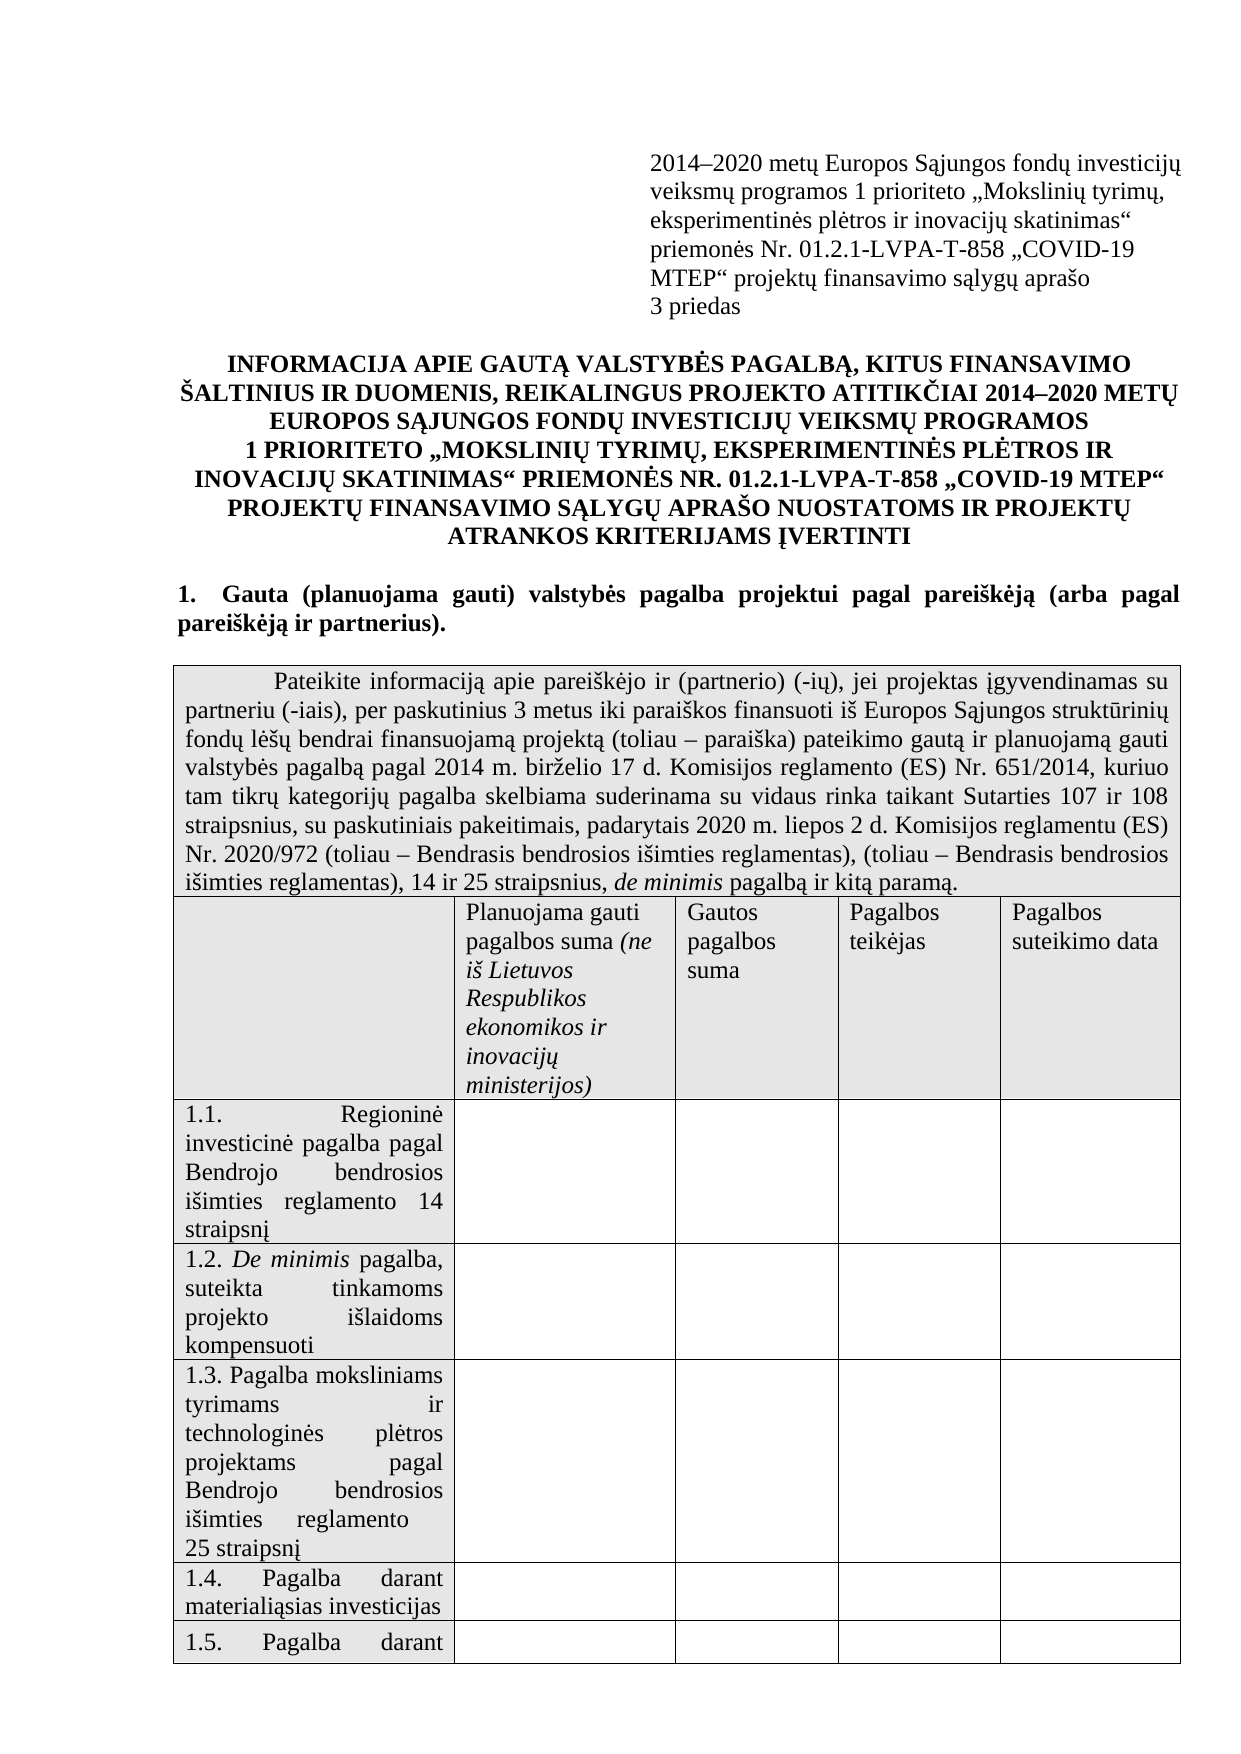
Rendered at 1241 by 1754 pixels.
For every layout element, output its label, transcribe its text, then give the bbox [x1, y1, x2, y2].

table_cell [174, 897, 454, 1098]
text eksperimentinės plėtros ir inovacijų skatinimas“ [650, 205, 1181, 234]
table_cell [676, 1621, 838, 1662]
table_cell 1.4. Pagalba darant materialiąsias investicijas [174, 1563, 454, 1620]
table_cell [839, 1100, 1000, 1243]
table_cell 1.3. Pagalba moksliniams tyrimams ir technologinės plėtros projektams pagal Bendrojo bendrosios išimties reglamento 25 straipsnį [174, 1360, 454, 1562]
table_cell [1001, 1244, 1180, 1359]
table_cell [455, 1244, 675, 1359]
table_cell [676, 1563, 838, 1620]
table_cell [839, 1244, 1000, 1359]
table_cell [839, 1563, 1000, 1620]
table_cell Pagalbos teikėjas [839, 897, 1000, 1098]
text 1. Gauta (planuojama gauti) valstybės pagalba projektui pagal pareiškėją (arba pagal pareiškėją ir partnerius). [177, 579, 1181, 636]
table_cell [1001, 1563, 1180, 1620]
table_cell Gautos pagalbos suma [676, 897, 838, 1098]
text 3 priedas [650, 291, 1181, 320]
table_cell 1.1. Regioninė investicinė pagalba pagal Bendrojo bendrosios išimties reglamento 14 straipsnį [174, 1100, 454, 1243]
table_cell [455, 1100, 675, 1243]
table_cell Pagalbos suteikimo data [1001, 897, 1180, 1098]
text INFORMACIJa APIE GAUTĄ VALSTYBĖS PAGALBĄ, KITUS FINANSAVIMO ŠALTINIUS ir DUOMENIS, reikalingus projekto atitikČIAI 2014–2020 METŲ EUROPOS SĄJUNGOS FONDŲ INVESTICIJŲ VEIKSMŲ PROGRAMOS 1 PRIORITETO „MOKSLINIŲ TYRIMŲ, EKSPERIMENTINĖS PLĖTROS IR INOVACIJŲ SKATINIMAS“ PRIEMONĖS NR. 01.2.1-LVPA-T-858 „COVID-19 MTEP“ PROJEKTŲ FINANSAVIMO SĄLYGŲ APRAŠO NUOSTATOMS IR projektų atrankos kriterijams įvertinti [177, 349, 1181, 550]
table_cell [455, 1360, 675, 1562]
table_cell [676, 1244, 838, 1359]
table_cell [676, 1360, 838, 1562]
table_cell Planuojama gauti pagalbos suma (ne iš Lietuvos Respublikos ekonomikos ir inovacijų ministerijos) [455, 897, 675, 1098]
text veiksmų programos 1 prioriteto „Mokslinių tyrimų, [650, 176, 1181, 205]
table_cell [839, 1621, 1000, 1662]
text priemonės Nr. 01.2.1-LVPA-T-858 „COVID-19 [650, 234, 1181, 263]
table_cell 1.5. Pagalba darant [174, 1621, 454, 1662]
table_cell [455, 1563, 675, 1620]
table_cell [1001, 1360, 1180, 1562]
table_header Pateikite informaciją apie pareiškėjo ir (partnerio) (-ių), jei projektas įgyvendinamas su partneriu (-iais), per paskutinius 3 metus iki paraiškos finansuoti iš Europos Sąjungos struktūrinių fondų lėšų bendrai finansuojamą projektą (toliau – paraiška) pateikimo gautą ir planuojamą gauti valstybės pagalbą pagal 2014 m. birželio 17 d. Komisijos reglamento (ES) Nr. 651/2014, kuriuo tam tikrų kategorijų pagalba skelbiama suderinama su vidaus rinka taikant Sutarties 107 ir 108 straipsnius, su paskutiniais pakeitimais, padarytais 2020 m. liepos 2 d. Komisijos reglamentu (ES) Nr. 2020/972 (toliau – Bendrasis bendrosios išimties reglamentas), (toliau – Bendrasis bendrosios išimties reglamentas), 14 ir 25 straipsnius, de minimis pagalbą ir kitą paramą. [174, 666, 1180, 896]
table_cell [839, 1360, 1000, 1562]
table_cell [1001, 1100, 1180, 1243]
table_cell 1.2. De minimis pagalba, suteikta tinkamoms projekto išlaidoms kompensuoti [174, 1244, 454, 1359]
table_cell [455, 1621, 675, 1662]
text 2014–2020 metų Europos Sąjungos fondų investicijų [650, 148, 1181, 176]
table_cell [676, 1100, 838, 1243]
table_cell [1001, 1621, 1180, 1662]
text MTEP“ projektų finansavimo sąlygų aprašo [650, 263, 1181, 291]
